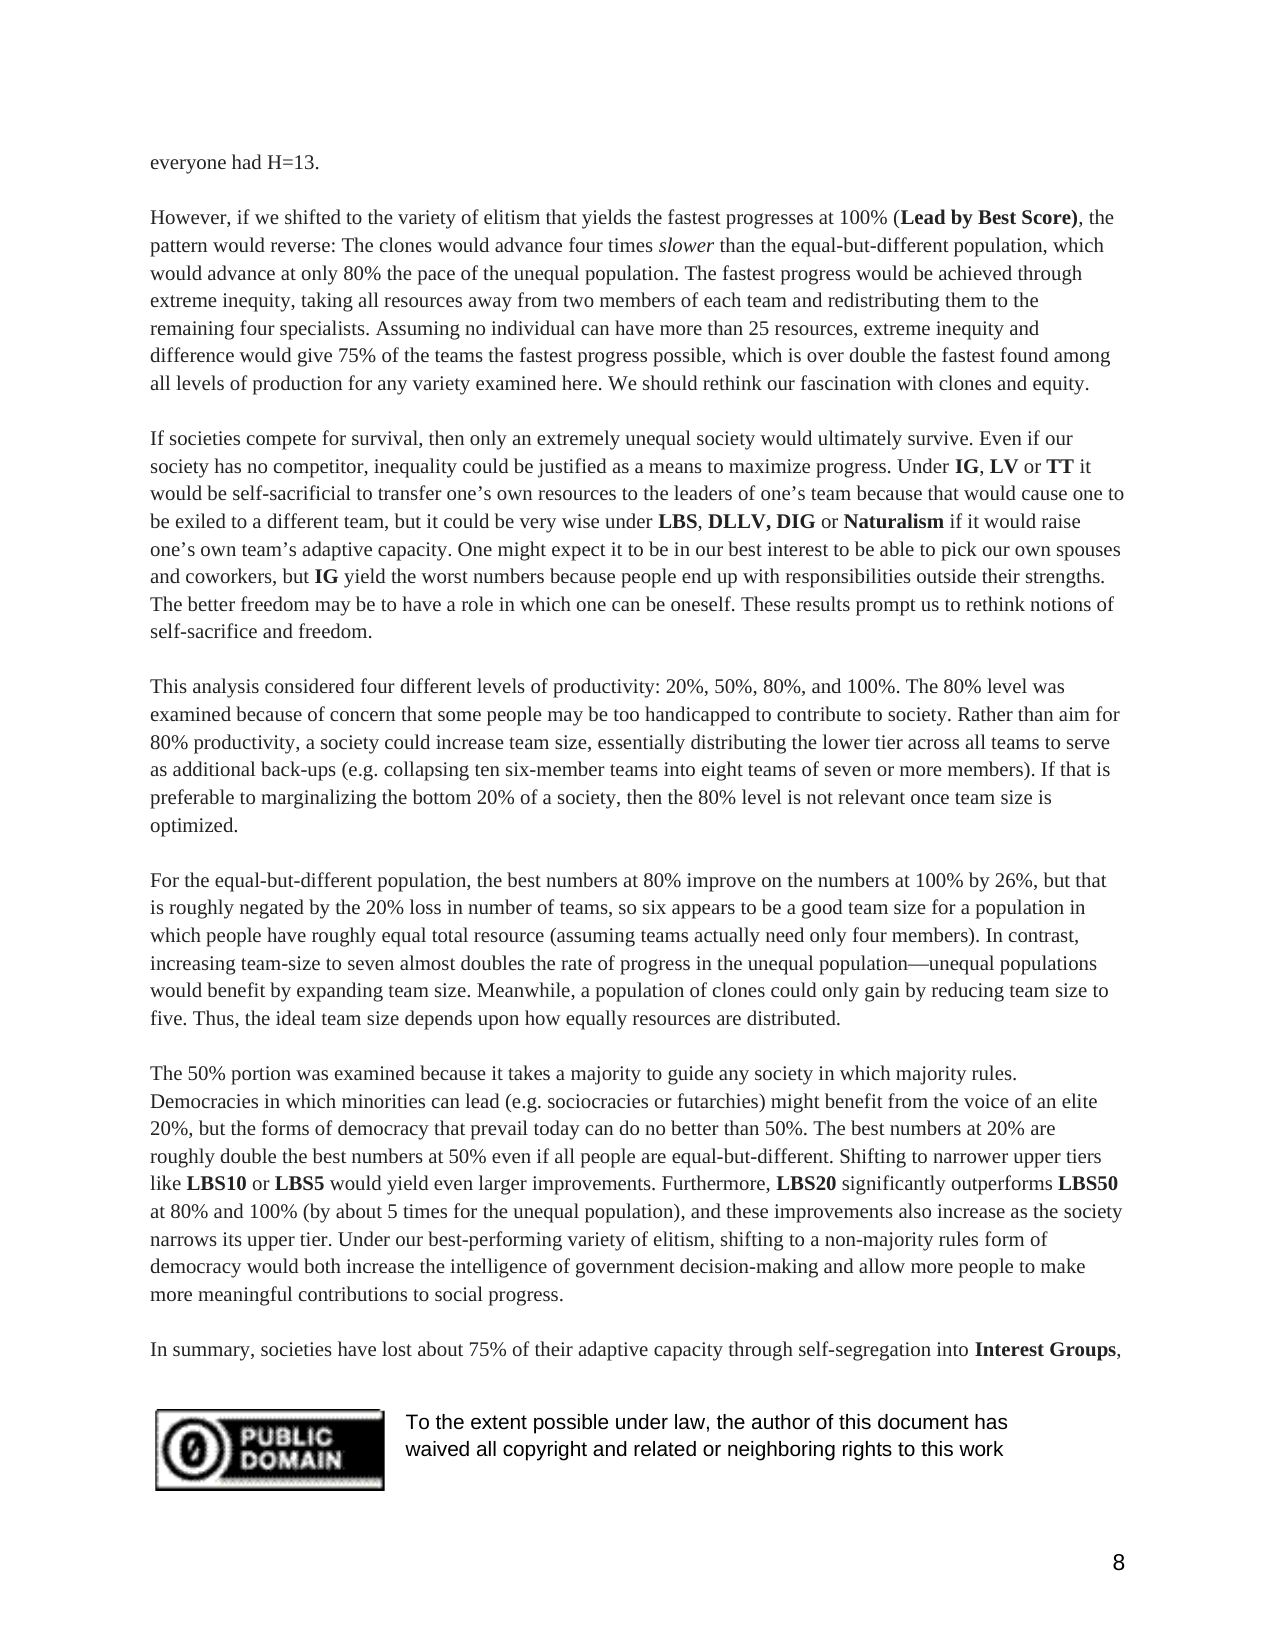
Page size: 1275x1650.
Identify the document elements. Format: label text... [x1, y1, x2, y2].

text In summary, societies have lost about 75% of their adaptive capacity through self-segregation into Interest Groups, [150, 1337, 1125, 1361]
text For the equal-but-different population, the best numbers at 80% improve on the numbers at 100% by 26%, but that is roughly negated by the 20% loss in number of teams, so six appears to be a good team size for a population in which people have roughly equal total resource (assuming teams actually need only four members). In contrast, increasing team-size to seven almost doubles the rate of progress in the unequal population—unequal populations would benefit by expanding team size. Meanwhile, a population of clones could only gain by reducing team size to five. Thus, the ideal team size depends upon how equally resources are distributed. [150, 868, 1125, 1030]
text This analysis considered four different levels of productivity: 20%, 50%, 80%, and 100%. The 80% level was examined because of concern that some people may be too handicapped to contribute to society. Rather than aim for 80% productivity, a society could increase team size, essentially distributing the lower tier across all teams to serve as additional back-ups (e.g. collapsing ten six-member teams into eight teams of seven or more members). If that is preferable to marginalizing the bottom 20% of a society, then the 80% level is not relevant once team size is optimized. [150, 674, 1125, 837]
text The 50% portion was examined because it takes a majority to guide any society in which majority rules. Democracies in which minorities can lead (e.g. sociocracies or futarchies) might benefit from the voice of an elite 20%, but the forms of democracy that prevail today can do no better than 50%. The best numbers at 20% are roughly double the best numbers at 50% even if all people are equal-but-different. Shifting to narrower upper tiers like LBS10 or LBS5 would yield even larger improvements. Furthermore, LBS20 significantly outperforms LBS50 at 80% and 100% (by about 5 times for the unequal population), and these improvements also increase as the society narrows its upper tier. Under our best-performing variety of elitism, shifting to a non-majority rules form of democracy would both increase the intelligence of government decision-making and allow more people to make more meaningful contributions to social progress. [150, 1061, 1125, 1306]
picture [155, 1409, 385, 1491]
text However, if we shifted to the variety of elitism that yields the fastest progresses at 100% (Lead by Best Score), the pattern would reverse: The clones would advance four times slower than the equal-but-different population, which would advance at only 80% the pace of the unequal population. The fastest progress would be achieved through extreme inequity, taking all resources away from two members of each team and redistributing them to the remaining four specialists. Assuming no individual can have more than 25 resources, extreme inequity and difference would give 75% of the teams the fastest progress possible, which is over double the fastest found among all levels of production for any variety examined here. We should rethink our fascination with clones and equity. [150, 205, 1125, 395]
text everyone had H=13. [150, 150, 1125, 174]
text If societies compete for survival, then only an extremely unequal society would ultimately survive. Even if our society has no competitor, inequality could be justified as a means to maximize progress. Under IG, LV or TT it would be self-sacrificial to transfer one’s own resources to the leaders of one’s team because that would cause one to be exiled to a different team, but it could be very wise under LBS, DLLV, DIG or Naturalism if it would raise one’s own team’s adaptive capacity. One might expect it to be in our best interest to be able to pick our own spouses and coworkers, but IG yield the worst numbers because people end up with responsibilities outside their strengths. The better freedom may be to have a role in which one can be oneself. These results prompt us to rethink notions of self-sacrifice and freedom. [150, 426, 1125, 643]
